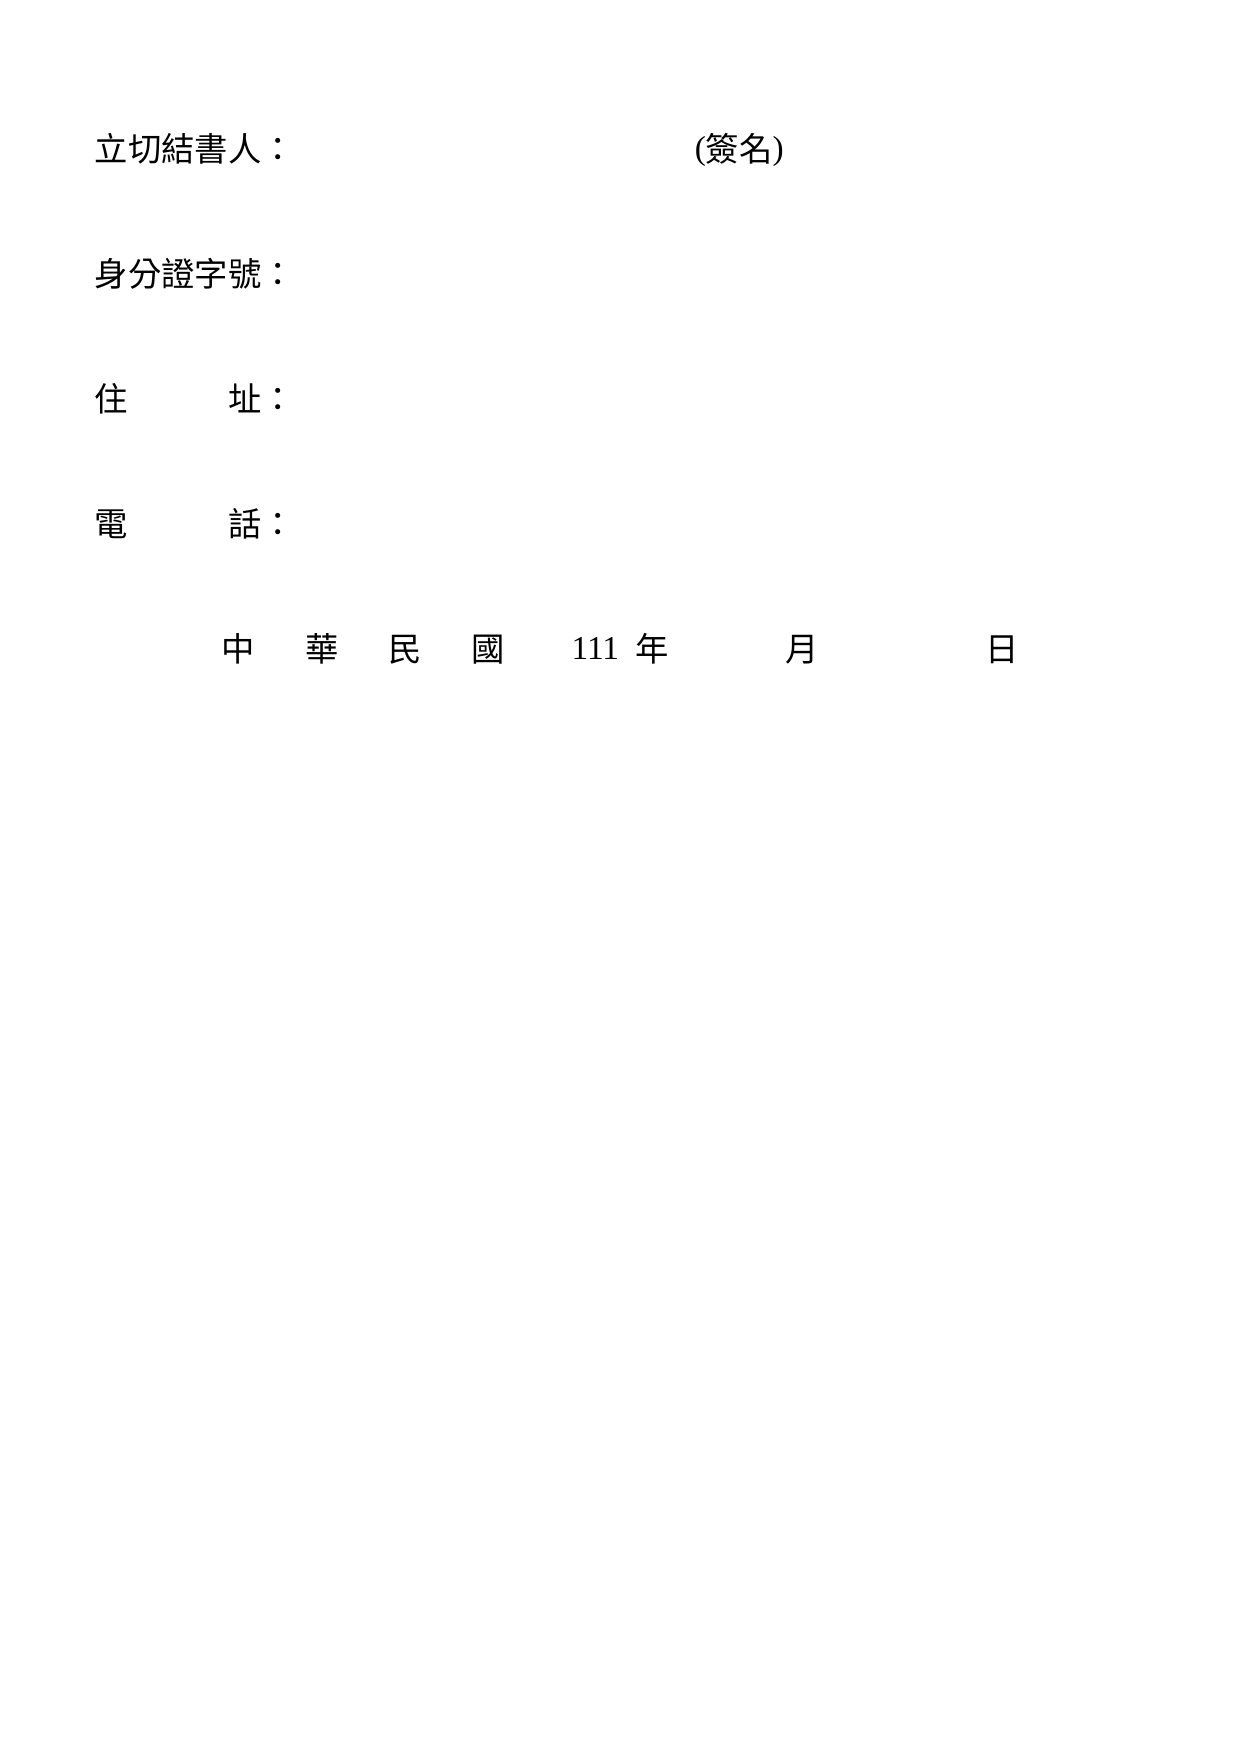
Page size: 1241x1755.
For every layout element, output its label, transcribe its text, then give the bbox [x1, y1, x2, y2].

text 身分證字號： [94, 231, 1146, 293]
text 電 話： [94, 481, 1146, 543]
text 住 址： [94, 356, 1146, 418]
text 立切結書人： (簽名) [94, 106, 1146, 168]
text 中 華 民 國 111 年 月 日 [94, 606, 1146, 668]
